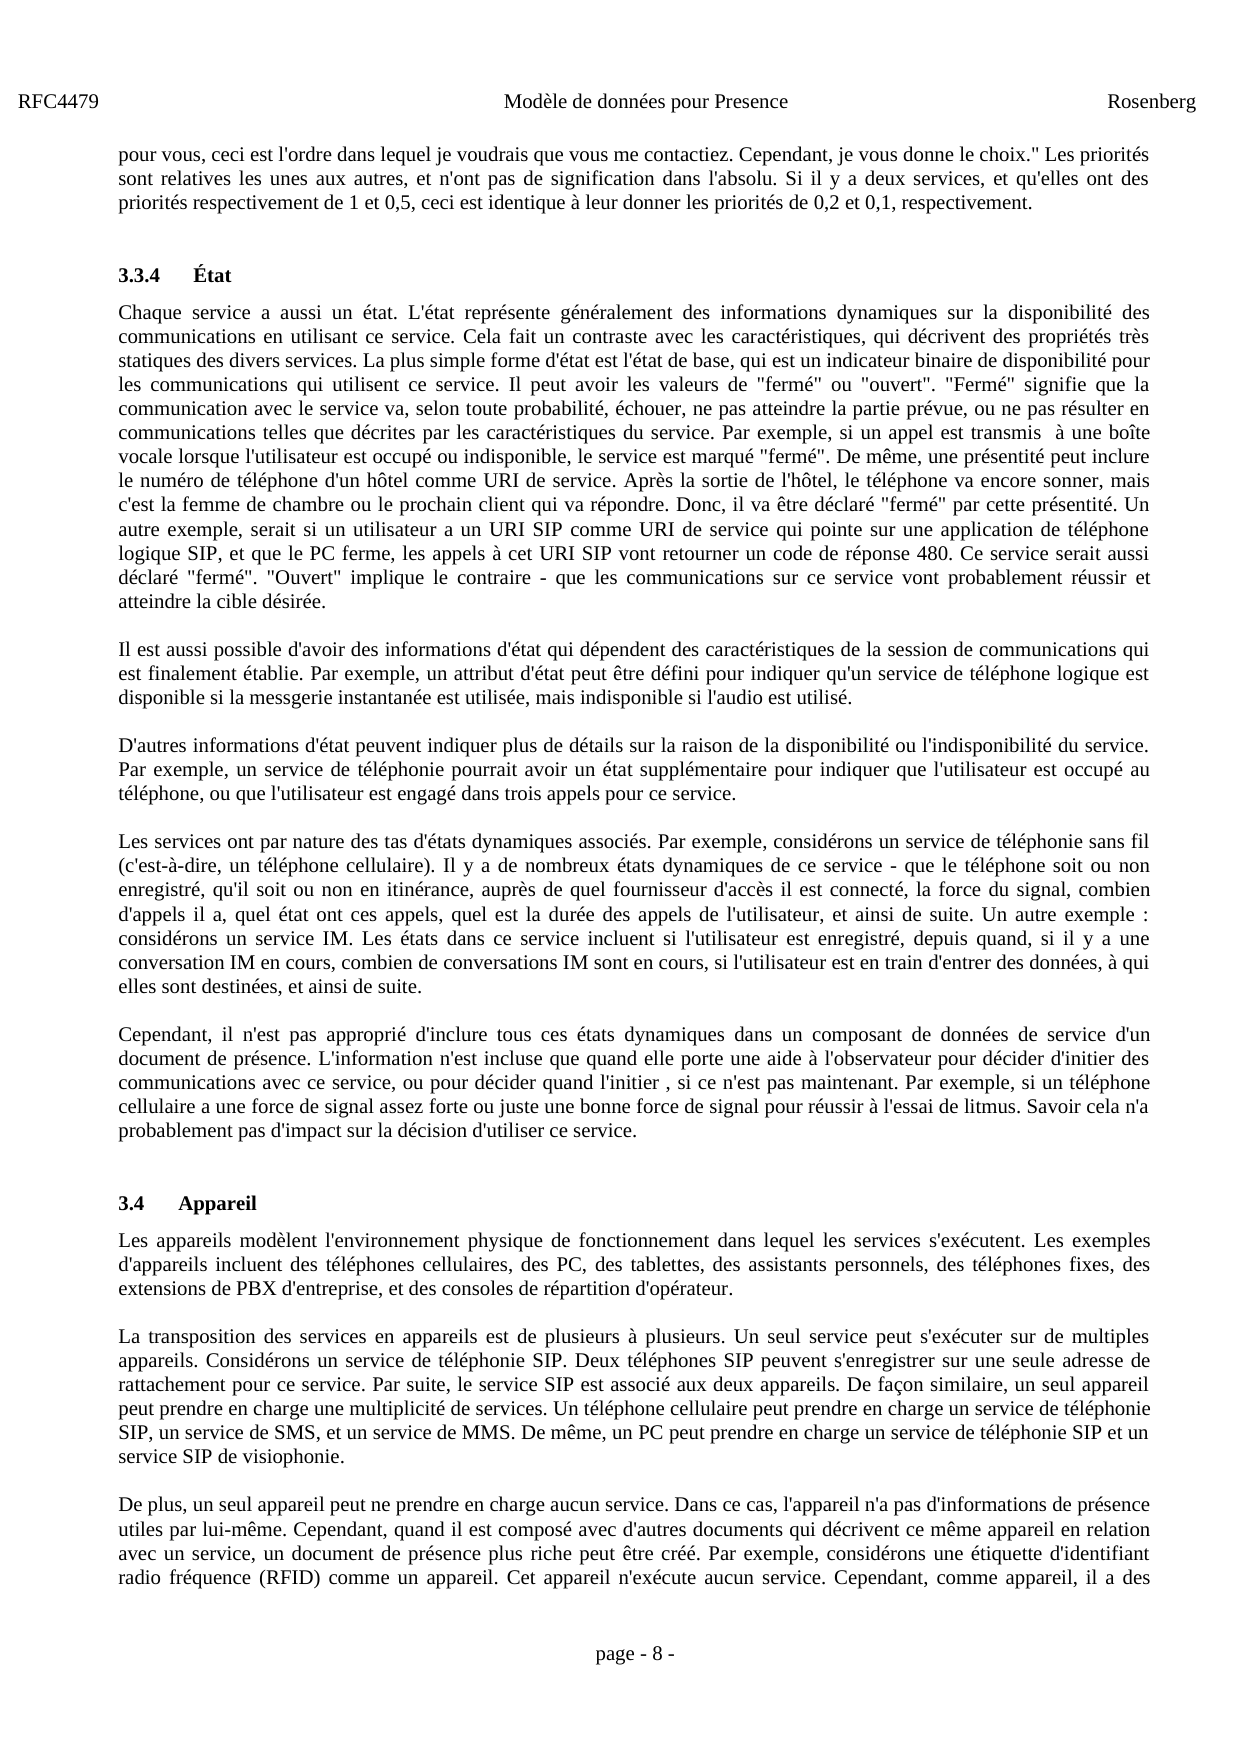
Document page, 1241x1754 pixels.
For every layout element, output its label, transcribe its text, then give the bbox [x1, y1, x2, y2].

text De plus, un seul appareil peut ne prendre en charge aucun service. Dans ce cas, l'appareil n'a pas d'informations de présence utiles par lui-même. Cependant, quand il est composé avec d'autres documents qui décrivent ce même appareil en relation avec un service, un document de présence plus riche peut être créé. Par exemple, considérons une étiquette d'identifiant radio fréquence (RFID) comme un appareil. Cet appareil n'exécute aucun service. Cependant, comme appareil, il a des [118, 1492, 1152, 1589]
subtitle 3.3.4 État [118, 263, 1152, 287]
text Les appareils modèlent l'environnement physique de fonctionnement dans lequel les services s'exécutent. Les exemples d'appareils incluent des téléphones cellulaires, des PC, des tablettes, des assistants personnels, des téléphones fixes, des extensions de PBX d'entreprise, et des consoles de répartition d'opérateur. [118, 1228, 1152, 1300]
text pour vous, ceci est l'ordre dans lequel je voudrais que vous me contactiez. Cependant, je vous donne le choix." Les priorités sont relatives les unes aux autres, et n'ont pas de signification dans l'absolu. Si il y a deux services, et qu'elles ont des priorités respectivement de 1 et 0,5, ceci est identique à leur donner les priorités de 0,2 et 0,1, respectivement. [118, 142, 1152, 214]
subtitle 3.4 Appareil [118, 1191, 1152, 1215]
text Les services ont par nature des tas d'états dynamiques associés. Par exemple, considérons un service de téléphonie sans fil (c'est-à-dire, un téléphone cellulaire). Il y a de nombreux états dynamiques de ce service - que le téléphone soit ou non enregistré, qu'il soit ou non en itinérance, auprès de quel fournisseur d'accès il est connecté, la force du signal, combien d'appels il a, quel état ont ces appels, quel est la durée des appels de l'utilisateur, et ainsi de suite. Un autre exemple : considérons un service IM. Les états dans ce service incluent si l'utilisateur est enregistré, depuis quand, si il y a une conversation IM en cours, combien de conversations IM sont en cours, si l'utilisateur est en train d'entrer des données, à qui elles sont destinées, et ainsi de suite. [118, 829, 1152, 998]
text La transposition des services en appareils est de plusieurs à plusieurs. Un seul service peut s'exécuter sur de multiples appareils. Considérons un service de téléphonie SIP. Deux téléphones SIP peuvent s'enregistrer sur une seule adresse de rattachement pour ce service. Par suite, le service SIP est associé aux deux appareils. De façon similaire, un seul appareil peut prendre en charge une multiplicité de services. Un téléphone cellulaire peut prendre en charge un service de téléphonie SIP, un service de SMS, et un service de MMS. De même, un PC peut prendre en charge un service de téléphonie SIP et un service SIP de visiophonie. [118, 1324, 1152, 1468]
text D'autres informations d'état peuvent indiquer plus de détails sur la raison de la disponibilité ou l'indisponibilité du service. Par exemple, un service de téléphonie pourrait avoir un état supplémentaire pour indiquer que l'utilisateur est occupé au téléphone, ou que l'utilisateur est engagé dans trois appels pour ce service. [118, 733, 1152, 805]
text Il est aussi possible d'avoir des informations d'état qui dépendent des caractéristiques de la session de communications qui est finalement établie. Par exemple, un attribut d'état peut être défini pour indiquer qu'un service de téléphone logique est disponible si la messgerie instantanée est utilisée, mais indisponible si l'audio est utilisé. [118, 637, 1152, 709]
text Chaque service a aussi un état. L'état représente généralement des informations dynamiques sur la disponibilité des communications en utilisant ce service. Cela fait un contraste avec les caractéristiques, qui décrivent des propriétés très statiques des divers services. La plus simple forme d'état est l'état de base, qui est un indicateur binaire de disponibilité pour les communications qui utilisent ce service. Il peut avoir les valeurs de "fermé" ou "ouvert". "Fermé" signifie que la communication avec le service va, selon toute probabilité, échouer, ne pas atteindre la partie prévue, ou ne pas résulter en communications telles que décrites par les caractéristiques du service. Par exemple, si un appel est transmis à une boîte vocale lorsque l'utilisateur est occupé ou indisponible, le service est marqué "fermé". De même, une présentité peut inclure le numéro de téléphone d'un hôtel comme URI de service. Après la sortie de l'hôtel, le téléphone va encore sonner, mais c'est la femme de chambre ou le prochain client qui va répondre. Donc, il va être déclaré "fermé" par cette présentité. Un autre exemple, serait si un utilisateur a un URI SIP comme URI de service qui pointe sur une application de téléphone logique SIP, et que le PC ferme, les appels à cet URI SIP vont retourner un code de réponse 480. Ce service serait aussi déclaré "fermé". "Ouvert" implique le contraire - que les communications sur ce service vont probablement réussir et atteindre la cible désirée. [118, 300, 1152, 613]
text Cependant, il n'est pas approprié d'inclure tous ces états dynamiques dans un composant de données de service d'un document de présence. L'information n'est incluse que quand elle porte une aide à l'observateur pour décider d'initier des communications avec ce service, ou pour décider quand l'initier , si ce n'est pas maintenant. Par exemple, si un téléphone cellulaire a une force de signal assez forte ou juste une bonne force de signal pour réussir à l'essai de litmus. Savoir cela n'a probablement pas d'impact sur la décision d'utiliser ce service. [118, 1022, 1152, 1142]
